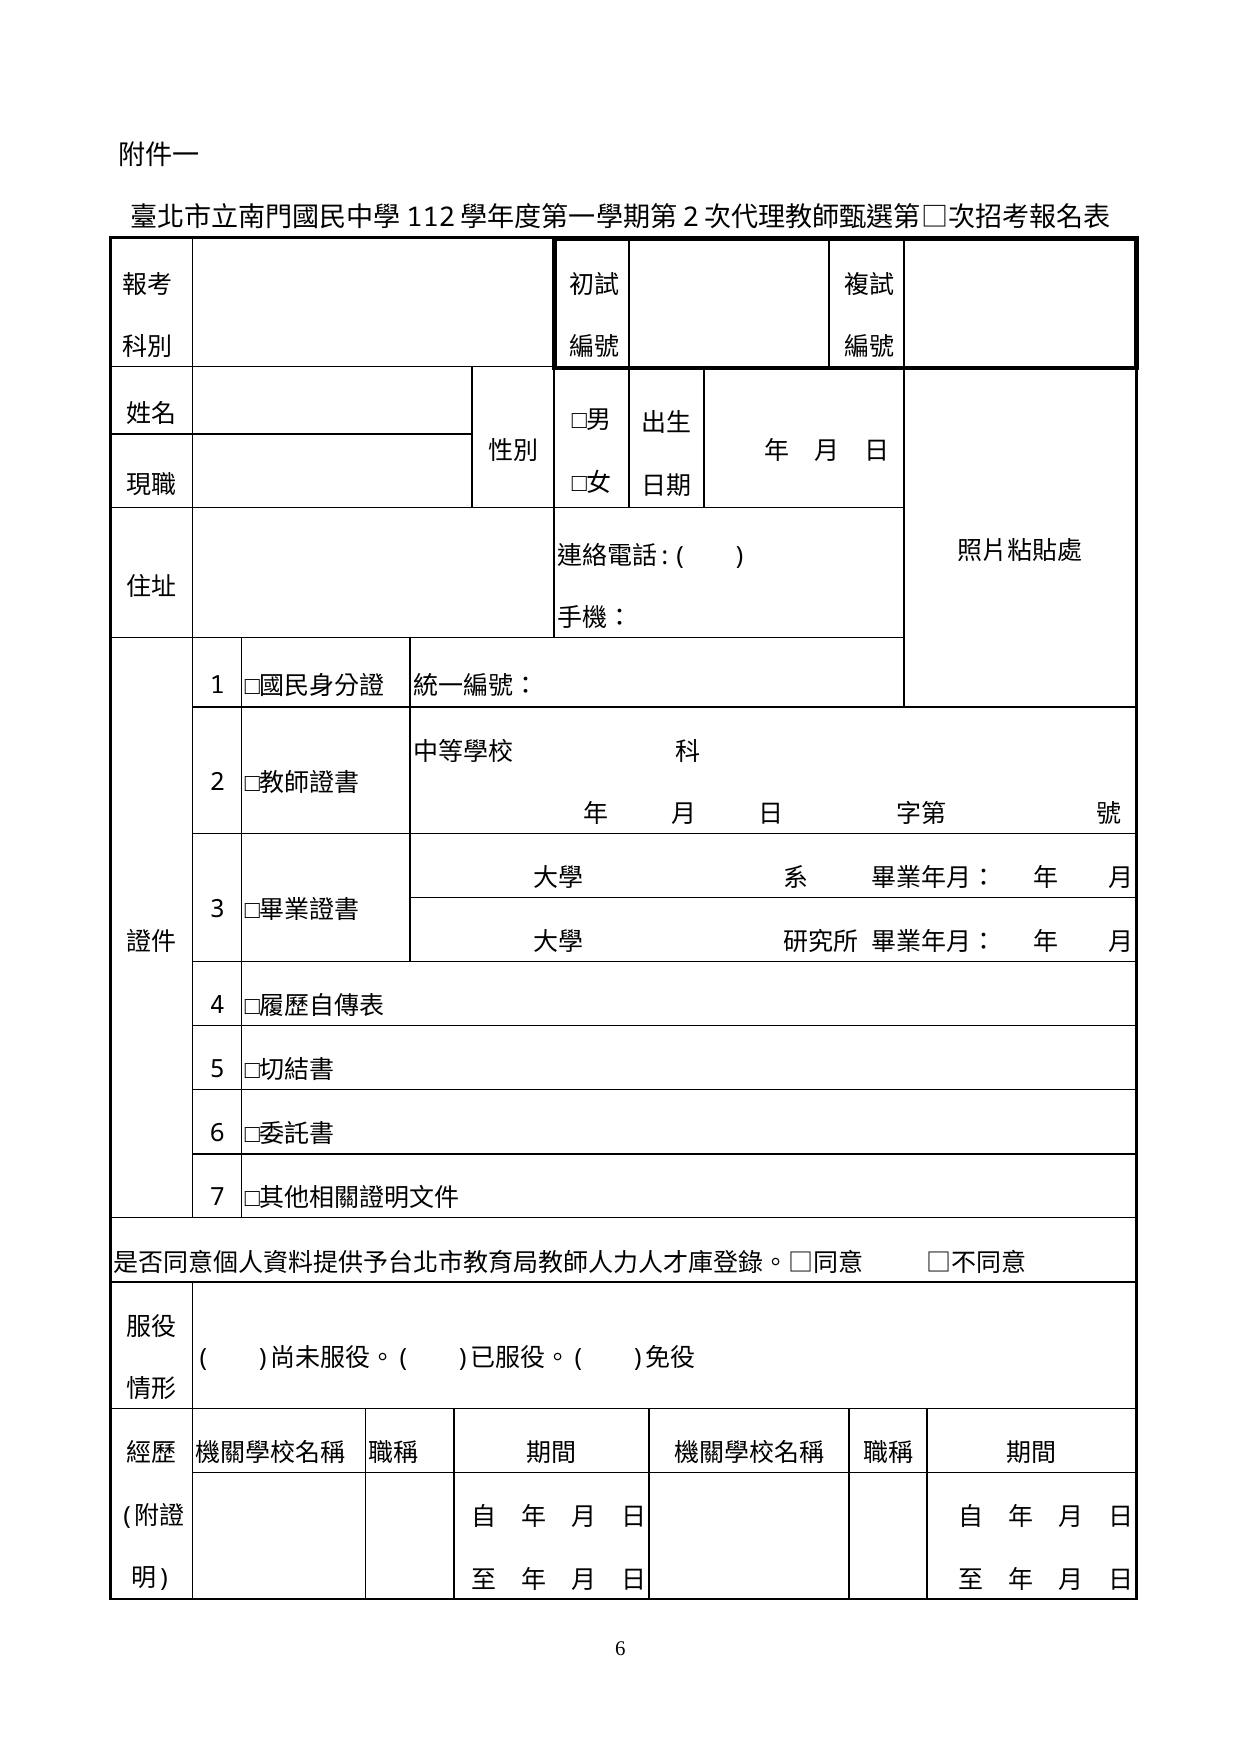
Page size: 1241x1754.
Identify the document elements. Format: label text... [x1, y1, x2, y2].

table_cell 中等學校 科 年 月 日 字第 號 [411, 708, 1135, 832]
table_cell 年 月 日 [705, 370, 903, 507]
table_cell [193, 1473, 365, 1598]
table_cell □男 □女 [555, 370, 628, 507]
table_cell [650, 1473, 848, 1598]
table_cell [193, 367, 471, 433]
table_cell 1 [193, 638, 241, 706]
text 附件一 [118, 111, 1122, 173]
table_cell □教師證書 [242, 708, 409, 832]
table_header 報考科別 [112, 239, 192, 366]
table_cell 性別 [473, 367, 553, 507]
table_cell □履歷自傳表 [242, 962, 1135, 1025]
table_cell 5 [193, 1026, 241, 1089]
table_header [630, 241, 828, 366]
table_cell 3 [193, 834, 241, 961]
table_cell 期間 [455, 1409, 648, 1472]
table_header 初試 編號 [557, 241, 628, 366]
table_cell 職稱 [366, 1409, 453, 1472]
table_cell 姓名 [112, 367, 192, 433]
table_cell 7 [193, 1155, 241, 1217]
table_cell 2 [193, 708, 241, 832]
table_cell 大學 系 畢業年月： 年 月 [411, 834, 1135, 897]
table_cell 服役 情形 [112, 1283, 192, 1407]
table_cell 大學 研究所 畢業年月： 年 月 [411, 898, 1135, 961]
table_cell 期間 [928, 1409, 1135, 1472]
table_cell [193, 435, 471, 507]
table_cell 住址 [112, 508, 192, 637]
table_cell 證件 [112, 638, 192, 1217]
table_cell [366, 1473, 453, 1598]
table_cell 是否同意個人資料提供予台北市教育局教師人力人才庫登錄。□同意 □不同意 [112, 1218, 1135, 1281]
table_cell 統一編號： [411, 638, 903, 706]
table_cell 職稱 [850, 1409, 926, 1472]
table_cell 照片粘貼處 [905, 370, 1135, 706]
text 臺北市立南門國民中學112學年度第一學期第2次代理教師甄選第□次招考報名表 [118, 173, 1122, 236]
table_cell ( )尚未服役。( )已服役。( )免役 [193, 1283, 1135, 1407]
table_cell 現職 [112, 435, 192, 507]
table_cell □委託書 [242, 1090, 1135, 1153]
table_header 複試 編號 [830, 241, 903, 366]
table_cell 經歷(附證明) [112, 1409, 192, 1598]
table_header [193, 239, 552, 366]
table_cell [850, 1473, 926, 1598]
table_cell 4 [193, 962, 241, 1025]
table_header [905, 241, 1134, 366]
table_cell □切結書 [242, 1026, 1135, 1089]
table_cell □國民身分證 [242, 638, 409, 706]
table_cell 機關學校名稱 [650, 1409, 848, 1472]
table_cell [193, 508, 553, 637]
table_cell □其他相關證明文件 [242, 1155, 1135, 1217]
table_cell 機關學校名稱 [193, 1409, 365, 1472]
table_cell 6 [193, 1090, 241, 1153]
table_cell 自 年 月 日 至 年 月 日 [928, 1473, 1135, 1598]
table_cell 連絡電話:( ) 手機： [555, 508, 903, 637]
table_cell 出生 日期 [630, 370, 703, 507]
table_cell □畢業證書 [242, 834, 409, 961]
table_cell 自 年 月 日 至 年 月 日 [455, 1473, 648, 1598]
